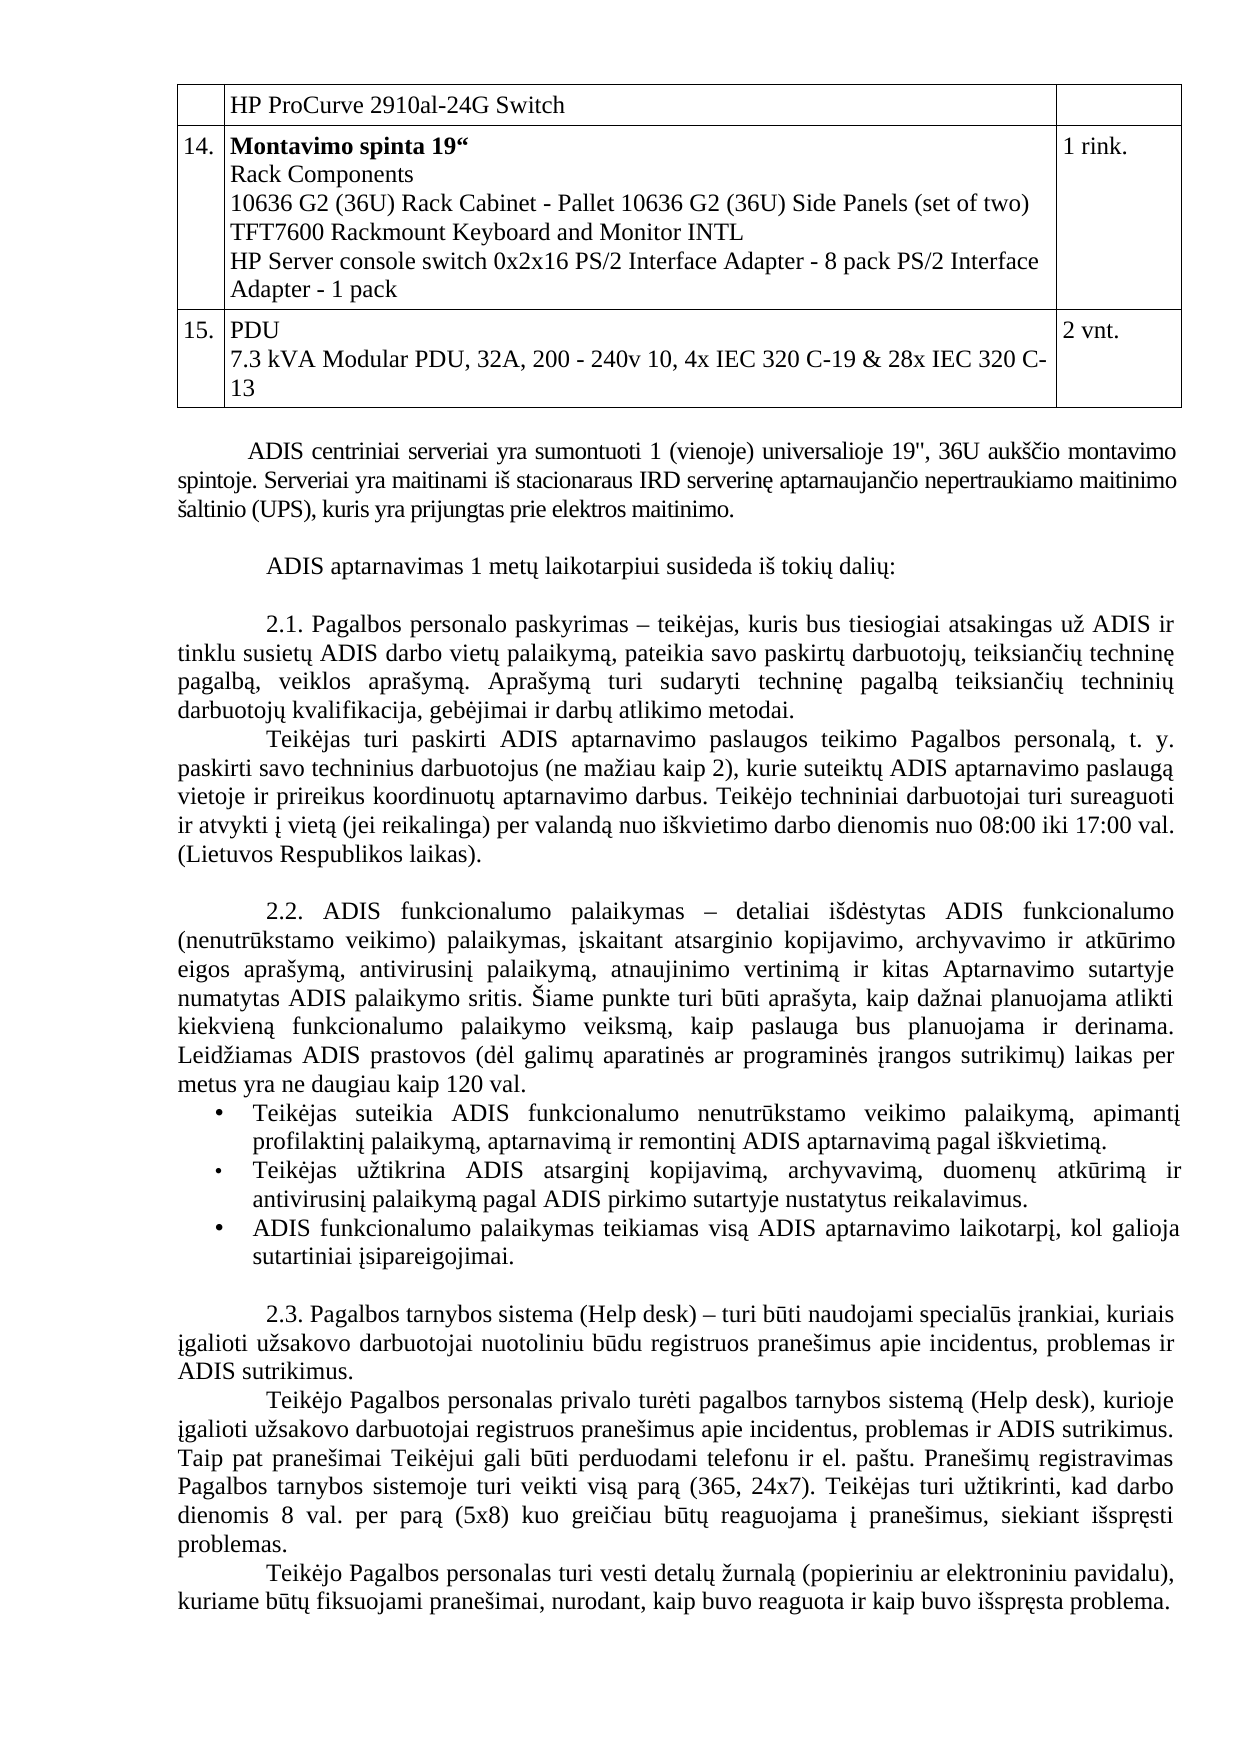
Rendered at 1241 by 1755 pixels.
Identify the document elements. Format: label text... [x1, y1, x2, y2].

table_cell 1 rink. [1057, 126, 1181, 309]
table_cell [178, 85, 224, 124]
text Teikėjo Pagalbos personalas privalo turėti pagalbos tarnybos sistemą (Help desk), kurioje įgalioti užsakovo darbuotojai registruos pranešimus apie incidentus, problemas ir ADIS sutrikimus. Taip pat pranešimai Teikėjui gali būti perduodami telefonu ir el. paštu. Pranešimų registravimas Pagalbos tarnybos sistemoje turi veikti visą parą (365, 24x7). Teikėjas turi užtikrinti, kad darbo dienomis 8 val. per parą (5x8) kuo greičiau būtų reaguojama į pranešimus, siekiant išspręsti problemas. [177, 1385, 1175, 1558]
list Teikėjas užtikrina ADIS atsarginį kopijavimą, archyvavimą, duomenų atkūrimą ir antivirusinį palaikymą pagal ADIS pirkimo sutartyje nustatytus reikalavimus. [215, 1155, 1181, 1213]
table_cell 2 vnt. [1057, 310, 1181, 407]
list ADIS funkcionalumo palaikymas teikiamas visą ADIS aptarnavimo laikotarpį, kol galioja sutartiniai įsipareigojimai. [215, 1213, 1181, 1270]
table_cell 15. [178, 310, 224, 407]
list Teikėjas suteikia ADIS funkcionalumo nenutrūkstamo veikimo palaikymą, apimantį profilaktinį palaikymą, aptarnavimą ir remontinį ADIS aptarnavimą pagal iškvietimą. [215, 1098, 1181, 1155]
text Teikėjo Pagalbos personalas turi vesti detalų žurnalą (popieriniu ar elektroniniu pavidalu), kuriame būtų fiksuojami pranešimai, nurodant, kaip buvo reaguota ir kaip buvo išspręsta problema. [177, 1558, 1175, 1615]
text ADIS aptarnavimas 1 metų laikotarpiui susideda iš tokių dalių: [177, 551, 1175, 580]
table_cell Montavimo spinta 19“ Rack Components 10636 G2 (36U) Rack Cabinet - Pallet 10636 G2 (36U) Side Panels (set of two) TFT7600 Rackmount Keyboard and Monitor INTL HP Server console switch 0x2x16 PS/2 Interface Adapter - 8 pack PS/2 Interface Adapter - 1 pack [225, 126, 1056, 309]
text ADIS centriniai serveriai yra sumontuoti 1 (vienoje) universalioje 19", 36U aukščio montavimo spintoje. Serveriai yra maitinami iš stacionaraus IRD serverinę aptarnaujančio nepertraukiamo maitinimo šaltinio (UPS), kuris yra prijungtas prie elektros maitinimo. [177, 436, 1177, 523]
table_cell HP ProCurve 2910al-24G Switch [225, 85, 1056, 124]
table_cell 14. [178, 126, 224, 309]
table_cell PDU 7.3 kVA Modular PDU, 32A, 200 - 240v 10, 4x IEC 320 C-19 & 28x IEC 320 C-13 [225, 310, 1056, 407]
text 2.1. Pagalbos personalo paskyrimas – teikėjas, kuris bus tiesiogiai atsakingas už ADIS ir tinklu susietų ADIS darbo vietų palaikymą, pateikia savo paskirtų darbuotojų, teiksiančių techninę pagalbą, veiklos aprašymą. Aprašymą turi sudaryti techninę pagalbą teiksiančių techninių darbuotojų kvalifikacija, gebėjimai ir darbų atlikimo metodai. [177, 609, 1175, 724]
text Teikėjas turi paskirti ADIS aptarnavimo paslaugos teikimo Pagalbos personalą, t. y. paskirti savo techninius darbuotojus (ne mažiau kaip 2), kurie suteiktų ADIS aptarnavimo paslaugą vietoje ir prireikus koordinuotų aptarnavimo darbus. Teikėjo techniniai darbuotojai turi sureaguoti ir atvykti į vietą (jei reikalinga) per valandą nuo iškvietimo darbo dienomis nuo 08:00 iki 17:00 val. (Lietuvos Respublikos laikas). [177, 724, 1175, 868]
text 2.2. ADIS funkcionalumo palaikymas – detaliai išdėstytas ADIS funkcionalumo (nenutrūkstamo veikimo) palaikymas, įskaitant atsarginio kopijavimo, archyvavimo ir atkūrimo eigos aprašymą, antivirusinį palaikymą, atnaujinimo vertinimą ir kitas Aptarnavimo sutartyje numatytas ADIS palaikymo sritis. Šiame punkte turi būti aprašyta, kaip dažnai planuojama atlikti kiekvieną funkcionalumo palaikymo veiksmą, kaip paslauga bus planuojama ir derinama. Leidžiamas ADIS prastovos (dėl galimų aparatinės ar programinės įrangos sutrikimų) laikas per metus yra ne daugiau kaip 120 val. [177, 896, 1175, 1098]
text 2.3. Pagalbos tarnybos sistema (Help desk) – turi būti naudojami specialūs įrankiai, kuriais įgalioti užsakovo darbuotojai nuotoliniu būdu registruos pranešimus apie incidentus, problemas ir ADIS sutrikimus. [177, 1299, 1175, 1385]
table_cell [1057, 85, 1181, 124]
